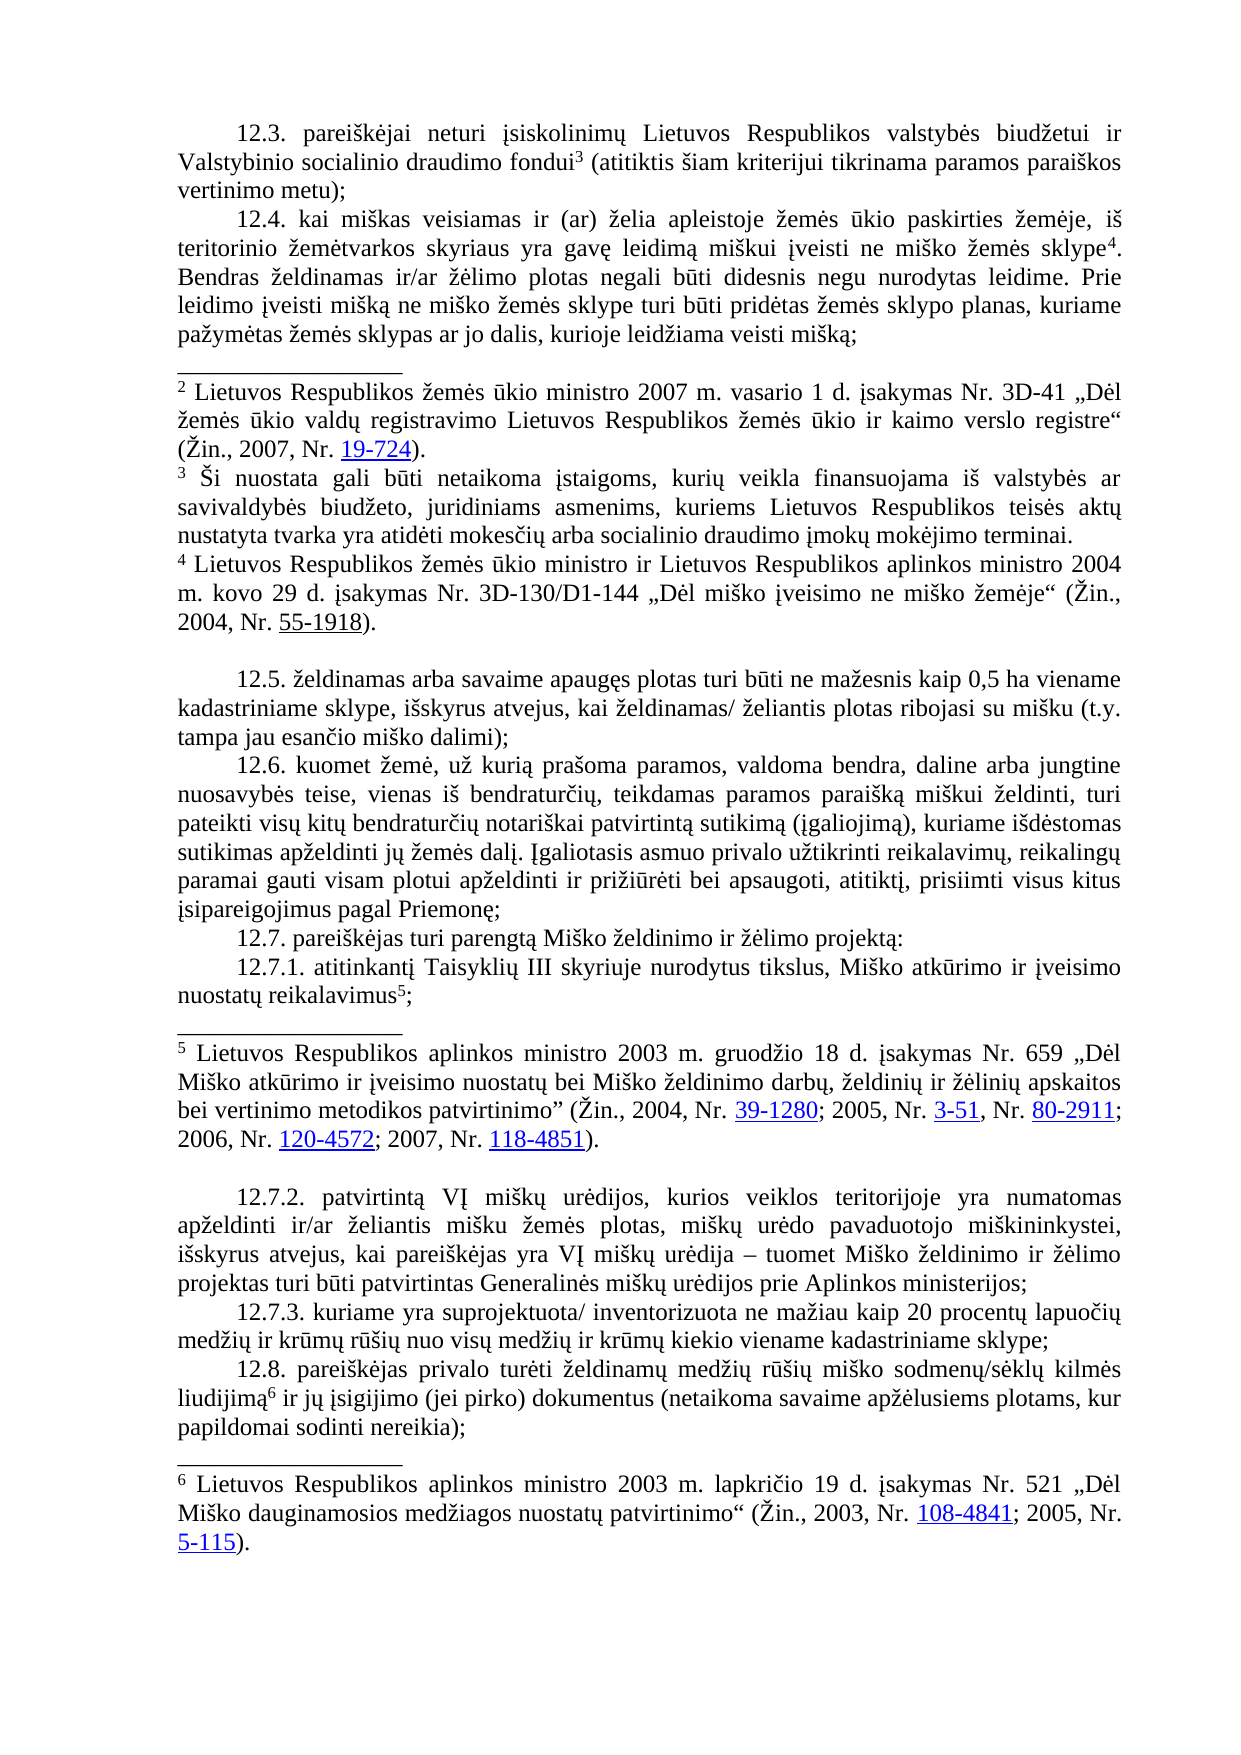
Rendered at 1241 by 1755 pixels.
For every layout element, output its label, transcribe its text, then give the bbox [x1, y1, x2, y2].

text 12.5. želdinamas arba savaime apaugęs plotas turi būti ne mažesnis kaip 0,5 ha viename kadastriniame sklype, išskyrus atvejus, kai želdinamas/ želiantis plotas ribojasi su mišku (t.y. tampa jau esančio miško dalimi); [177, 664, 1122, 751]
text 12.8. pareiškėjas privalo turėti želdinamų medžių rūšių miško sodmenų/sėklų kilmės liudijimą6 ir jų įsigijimo (jei pirko) dokumentus (netaikoma savaime apžėlusiems plotams, kur papildomai sodinti nereikia); [177, 1354, 1122, 1441]
text 12.7.3. kuriame yra suprojektuota/ inventorizuota ne mažiau kaip 20 procentų lapuočių medžių ir krūmų rūšių nuo visų medžių ir krūmų kiekio viename kadastriniame sklype; [177, 1297, 1122, 1354]
text 3 Ši nuostata gali būti netaikoma įstaigoms, kurių veikla finansuojama iš valstybės ar savivaldybės biudžeto, juridiniams asmenims, kuriems Lietuvos Respublikos teisės aktų nustatyta tvarka yra atidėti mokesčių arba socialinio draudimo įmokų mokėjimo terminai. [177, 463, 1122, 549]
text __________________ [177, 348, 1122, 377]
text __________________ [177, 1441, 1122, 1469]
text 12.3. pareiškėjai neturi įsiskolinimų Lietuvos Respublikos valstybės biudžetui ir Valstybinio socialinio draudimo fondui3 (atitiktis šiam kriterijui tikrinama paramos paraiškos vertinimo metu); [177, 118, 1122, 204]
text 12.7.1. atitinkantį Taisyklių III skyriuje nurodytus tikslus, Miško atkūrimo ir įveisimo nuostatų reikalavimus5; [177, 952, 1122, 1009]
text 12.7.2. patvirtintą VĮ miškų urėdijos, kurios veiklos teritorijoje yra numatomas apželdinti ir/ar želiantis mišku žemės plotas, miškų urėdo pavaduotojo miškininkystei, išskyrus atvejus, kai pareiškėjas yra VĮ miškų urėdija – tuomet Miško želdinimo ir žėlimo projektas turi būti patvirtintas Generalinės miškų urėdijos prie Aplinkos ministerijos; [177, 1182, 1122, 1297]
text 6 Lietuvos Respublikos aplinkos ministro 2003 m. lapkričio 19 d. įsakymas Nr. 521 „Dėl Miško dauginamosios medžiagos nuostatų patvirtinimo“ (Žin., 2003, Nr. 108-4841; 2005, Nr. 5-115). [177, 1469, 1122, 1556]
text __________________ [177, 1009, 1122, 1038]
text 2 Lietuvos Respublikos žemės ūkio ministro 2007 m. vasario 1 d. įsakymas Nr. 3D-41 „Dėl žemės ūkio valdų registravimo Lietuvos Respublikos žemės ūkio ir kaimo verslo registre“ (Žin., 2007, Nr. 19-724). [177, 377, 1122, 463]
text 5 Lietuvos Respublikos aplinkos ministro 2003 m. gruodžio 18 d. įsakymas Nr. 659 „Dėl Miško atkūrimo ir įveisimo nuostatų bei Miško želdinimo darbų, želdinių ir žėlinių apskaitos bei vertinimo metodikos patvirtinimo” (Žin., 2004, Nr. 39-1280; 2005, Nr. 3-51, Nr. 80-2911; 2006, Nr. 120-4572; 2007, Nr. 118-4851). [177, 1038, 1122, 1153]
text 12.4. kai miškas veisiamas ir (ar) želia apleistoje žemės ūkio paskirties žemėje, iš teritorinio žemėtvarkos skyriaus yra gavę leidimą miškui įveisti ne miško žemės sklype4. Bendras želdinamas ir/ar žėlimo plotas negali būti didesnis negu nurodytas leidime. Prie leidimo įveisti mišką ne miško žemės sklype turi būti pridėtas žemės sklypo planas, kuriame pažymėtas žemės sklypas ar jo dalis, kurioje leidžiama veisti mišką; [177, 204, 1122, 348]
text 4 Lietuvos Respublikos žemės ūkio ministro ir Lietuvos Respublikos aplinkos ministro 2004 m. kovo 29 d. įsakymas Nr. 3D-130/D1-144 „Dėl miško įveisimo ne miško žemėje“ (Žin., 2004, Nr. 55-1918). [177, 549, 1122, 636]
text 12.7. pareiškėjas turi parengtą Miško želdinimo ir žėlimo projektą: [177, 923, 1122, 952]
text 12.6. kuomet žemė, už kurią prašoma paramos, valdoma bendra, daline arba jungtine nuosavybės teise, vienas iš bendraturčių, teikdamas paramos paraišką miškui želdinti, turi pateikti visų kitų bendraturčių notariškai patvirtintą sutikimą (įgaliojimą), kuriame išdėstomas sutikimas apželdinti jų žemės dalį. Įgaliotasis asmuo privalo užtikrinti reikalavimų, reikalingų paramai gauti visam plotui apželdinti ir prižiūrėti bei apsaugoti, atitiktį, prisiimti visus kitus įsipareigojimus pagal Priemonę; [177, 751, 1122, 923]
